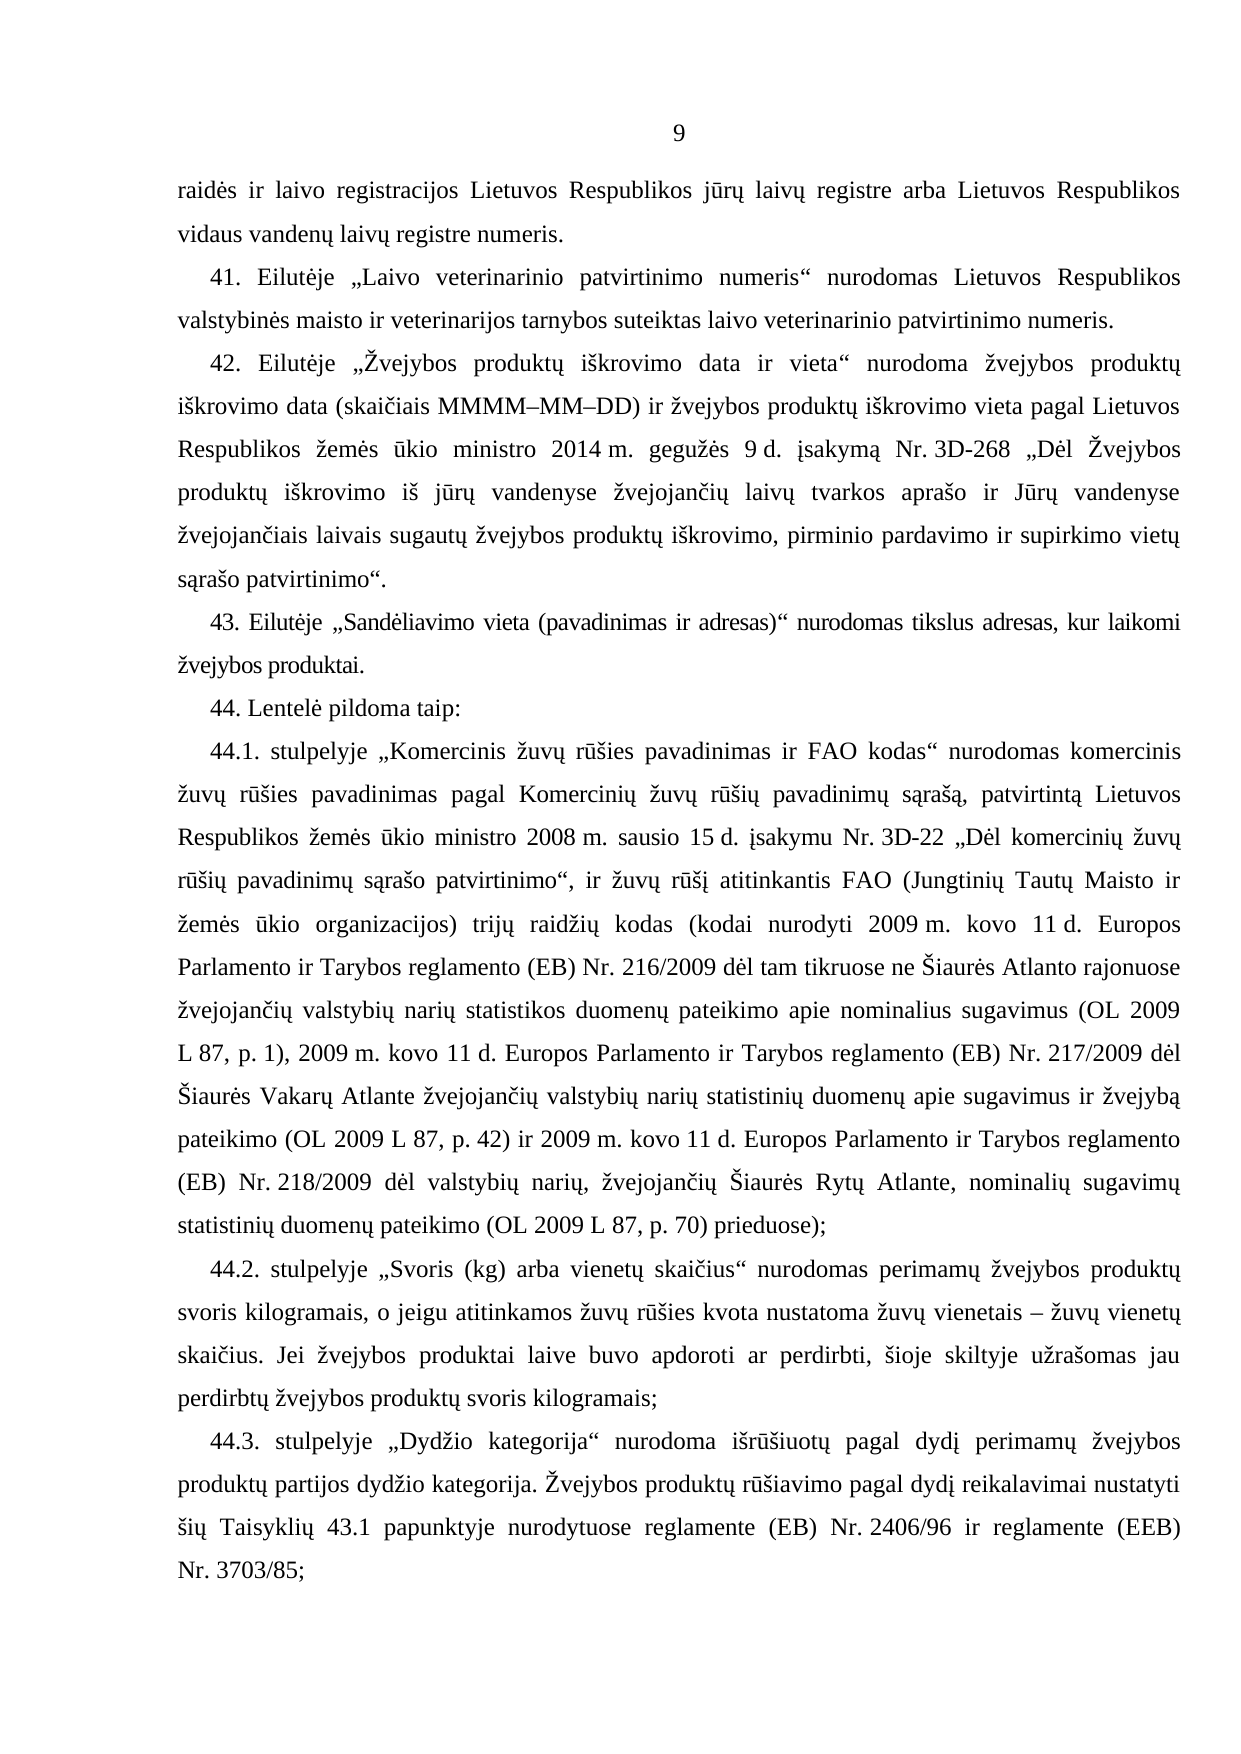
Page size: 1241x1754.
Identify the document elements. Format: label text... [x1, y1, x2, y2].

text 42. Eilutėje „Žvejybos produktų iškrovimo data ir vieta“ nurodoma žvejybos produktų iškrovimo data (skaičiais MMMM–MM–DD) ir žvejybos produktų iškrovimo vieta pagal Lietuvos Respublikos žemės ūkio ministro 2014 m. gegužės 9 d. įsakymą Nr. 3D-268 „Dėl Žvejybos produktų iškrovimo iš jūrų vandenyse žvejojančių laivų tvarkos aprašo ir Jūrų vandenyse žvejojančiais laivais sugautų žvejybos produktų iškrovimo, pirminio pardavimo ir supirkimo vietų sąrašo patvirtinimo“. [177, 348, 1181, 592]
text 44.1. stulpelyje „Komercinis žuvų rūšies pavadinimas ir FAO kodas“ nurodomas komercinis žuvų rūšies pavadinimas pagal Komercinių žuvų rūšių pavadinimų sąrašą, patvirtintą Lietuvos Respublikos žemės ūkio ministro 2008 m. sausio 15 d. įsakymu Nr. 3D-22 „Dėl komercinių žuvų rūšių pavadinimų sąrašo patvirtinimo“, ir žuvų rūšį atitinkantis FAO (Jungtinių Tautų Maisto ir žemės ūkio organizacijos) trijų raidžių kodas (kodai nurodyti 2009 m. kovo 11 d. Europos Parlamento ir Tarybos reglamento (EB) Nr. 216/2009 dėl tam tikruose ne Šiaurės Atlanto rajonuose žvejojančių valstybių narių statistikos duomenų pateikimo apie nominalius sugavimus (OL 2009 L 87, p. 1), 2009 m. kovo 11 d. Europos Parlamento ir Tarybos reglamento (EB) Nr. 217/2009 dėl Šiaurės Vakarų Atlante žvejojančių valstybių narių statistinių duomenų apie sugavimus ir žvejybą pateikimo (OL 2009 L 87, p. 42) ir 2009 m. kovo 11 d. Europos Parlamento ir Tarybos reglamento (EB) Nr. 218/2009 dėl valstybių narių, žvejojančių Šiaurės Rytų Atlante, nominalių sugavimų statistinių duomenų pateikimo (OL 2009 L 87, p. 70) prieduose); [177, 736, 1181, 1239]
text 44.2. stulpelyje „Svoris (kg) arba vienetų skaičius“ nurodomas perimamų žvejybos produktų svoris kilogramais, o jeigu atitinkamos žuvų rūšies kvota nustatoma žuvų vienetais – žuvų vienetų skaičius. Jei žvejybos produktai laive buvo apdoroti ar perdirbti, šioje skiltyje užrašomas jau perdirbtų žvejybos produktų svoris kilogramais; [177, 1254, 1181, 1412]
text 44. Lentelė pildoma taip: [177, 693, 1181, 722]
text 43. Eilutėje „Sandėliavimo vieta (pavadinimas ir adresas)“ nurodomas tikslus adresas, kur laikomi žvejybos produktai. [177, 607, 1181, 679]
text raidės ir laivo registracijos Lietuvos Respublikos jūrų laivų registre arba Lietuvos Respublikos vidaus vandenų laivų registre numeris. [177, 176, 1181, 247]
text 44.3. stulpelyje „Dydžio kategorija“ nurodoma išrūšiuotų pagal dydį perimamų žvejybos produktų partijos dydžio kategorija. Žvejybos produktų rūšiavimo pagal dydį reikalavimai nustatyti šių Taisyklių 43.1 papunktyje nurodytuose reglamente (EB) Nr. 2406/96 ir reglamente (EEB) Nr. 3703/85; [177, 1426, 1181, 1584]
text 41. Eilutėje „Laivo veterinarinio patvirtinimo numeris“ nurodomas Lietuvos Respublikos valstybinės maisto ir veterinarijos tarnybos suteiktas laivo veterinarinio patvirtinimo numeris. [177, 262, 1181, 334]
